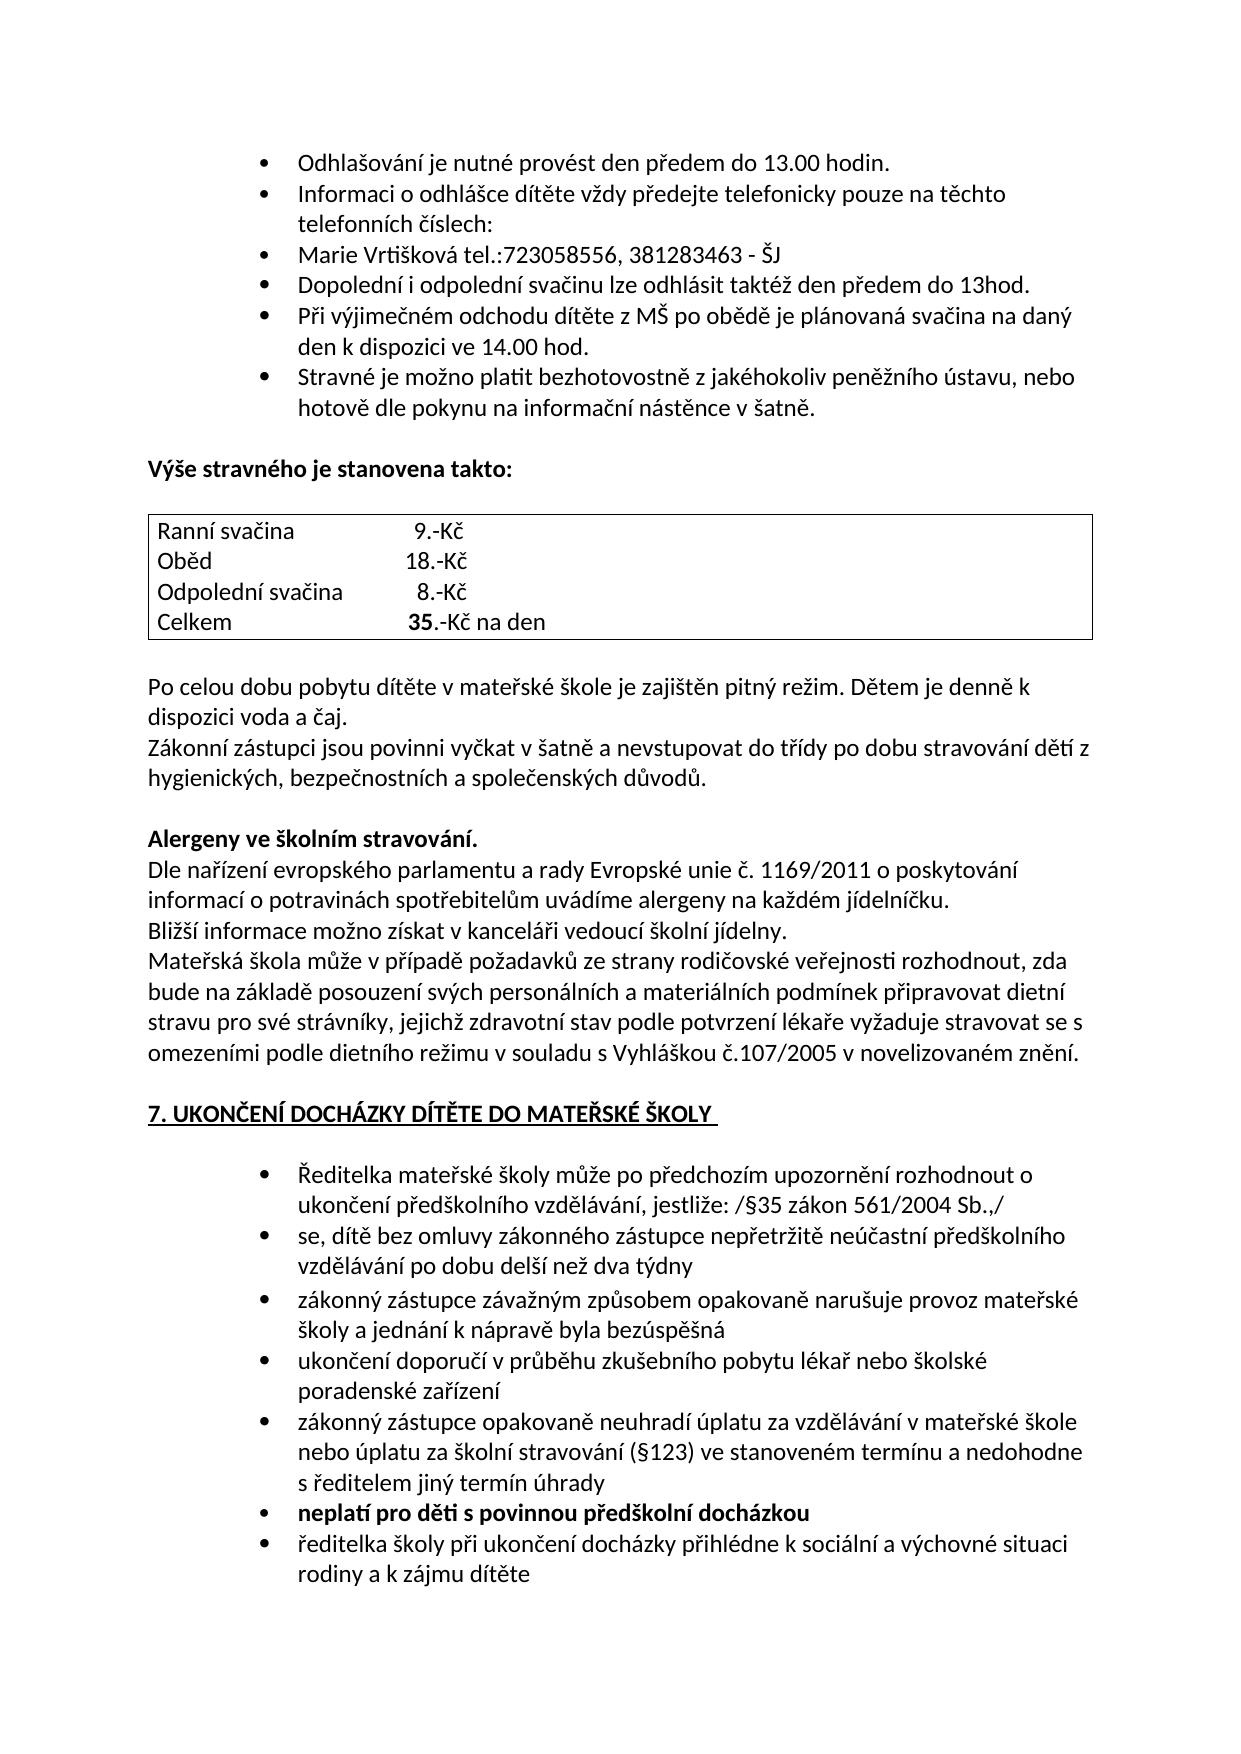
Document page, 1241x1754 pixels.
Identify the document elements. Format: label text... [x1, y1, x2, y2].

list Stravné je možno platit bezhotovostně z jakéhokoliv peněžního ústavu, nebo hotově dle pokynu na informační nástěnce v šatně. [260, 361, 1093, 422]
text Odpolední svačina 8.-Kč [149, 575, 1092, 605]
list Při výjimečném odchodu dítěte z MŠ po obědě je plánovaná svačina na daný den k dispozici ve 14.00 hod. [260, 300, 1093, 361]
list neplatí pro děti s povinnou předškolní docházkou [260, 1497, 1093, 1528]
list zákonný zástupce opakovaně neuhradí úplatu za vzdělávání v mateřské škole nebo úplatu za školní stravování (§123) ve stanoveném termínu a nedohodne s ředitelem jiný termín úhrady [260, 1406, 1093, 1497]
text 7. UKONČENÍ DOCHÁZKY DÍTĚTE DO MATEŘSKÉ ŠKOLY [148, 1098, 1093, 1128]
text Ranní svačina 9.-Kč [149, 515, 1092, 544]
list Odhlašování je nutné provést den předem do 13.00 hodin. [260, 148, 1093, 178]
text Zákonní zástupci jsou povinni vyčkat v šatně a nevstupovat do třídy po dobu stravování dětí z hygienických, bezpečnostních a společenských důvodů. [148, 732, 1093, 793]
text Oběd 18.-Kč [149, 544, 1092, 575]
list Informaci o odhlášce dítěte vždy předejte telefonicky pouze na těchto telefonních číslech: [260, 178, 1093, 239]
text Alergeny ve školním stravování. [148, 823, 1093, 854]
text Výše stravného je stanovena takto: [148, 453, 1093, 483]
list Marie Vrtišková tel.:723058556, 381283463 - ŠJ [260, 239, 1093, 270]
text Mateřská škola může v případě požadavků ze strany rodičovské veřejnosti rozhodnout, zda bude na základě posouzení svých personálních a materiálních podmínek připravovat dietní stravu pro své strávníky, jejichž zdravotní stav podle potvrzení lékaře vyžaduje stravovat se s omezeními podle dietního režimu v souladu s Vyhláškou č.107/2005 v novelizovaném znění. [148, 945, 1093, 1067]
text Po celou dobu pobytu dítěte v mateřské škole je zajištěn pitný režim. Dětem je denně k dispozici voda a čaj. [148, 671, 1093, 732]
list zákonný zástupce závažným způsobem opakovaně narušuje provoz mateřské školy a jednání k nápravě byla bezúspěšná [260, 1284, 1093, 1345]
list Dopolední i odpolední svačinu lze odhlásit taktéž den předem do 13hod. [260, 270, 1093, 300]
list ředitelka školy při ukončení docházky přihlédne k sociální a výchovné situaci rodiny a k zájmu dítěte [260, 1528, 1093, 1589]
text Celkem 35.-Kč na den [149, 605, 1092, 639]
text Bližší informace možno získat v kanceláři vedoucí školní jídelny. [148, 915, 1093, 945]
text Dle nařízení evropského parlamentu a rady Evropské unie č. 1169/2011 o poskytování informací o potravinách spotřebitelům uvádíme alergeny na každém jídelníčku. [148, 854, 1093, 915]
list Ředitelka mateřské školy může po předchozím upozornění rozhodnout o ukončení předškolního vzdělávání, jestliže: /§35 zákon 561/2004 Sb.,/ [260, 1159, 1093, 1220]
list ukončení doporučí v průběhu zkušebního pobytu lékař nebo školské poradenské zařízení [260, 1345, 1093, 1406]
list se, dítě bez omluvy zákonného zástupce nepřetržitě neúčastní předškolního vzdělávání po dobu delší než dva týdny [260, 1220, 1093, 1281]
